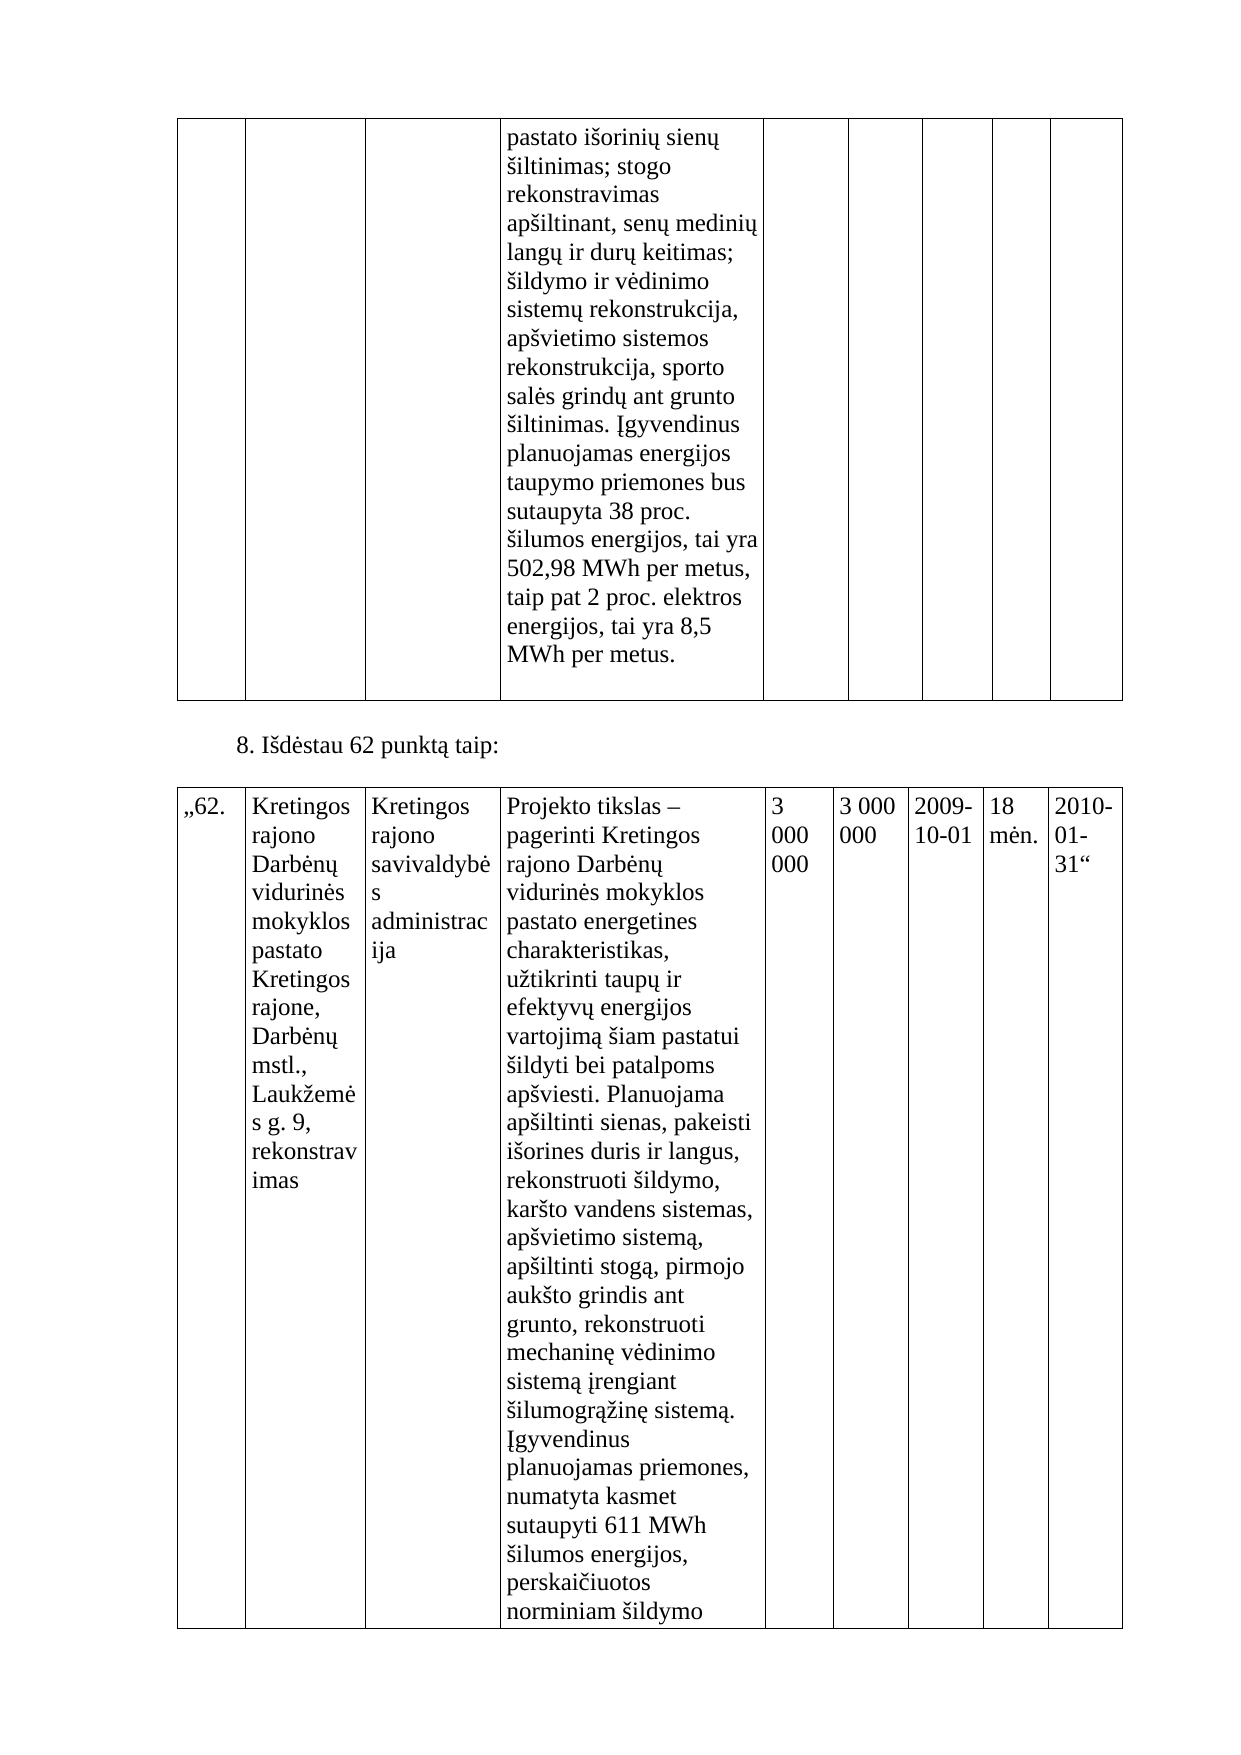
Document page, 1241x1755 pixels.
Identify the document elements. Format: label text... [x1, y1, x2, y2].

table_header Kretingos rajono savivaldybės administracija [366, 788, 500, 1628]
text 8. Išdėstau 62 punktą taip: [177, 730, 1122, 758]
table_header [764, 119, 848, 700]
table_header „62. [178, 788, 245, 1628]
table_header [366, 119, 500, 700]
table_header 2010-01-31“ [1049, 788, 1122, 1628]
table_header 3 000 000 [834, 788, 908, 1628]
table_header Kretingos rajono Darbėnų vidurinės mokyklos pastato Kretingos rajone, Darbėnų mstl., Laukžemės g. 9, rekonstravimas [246, 788, 365, 1628]
table_header [178, 119, 245, 700]
table_header [1051, 119, 1122, 700]
table_header [849, 119, 922, 700]
table_header 18 mėn. [984, 788, 1048, 1628]
table_header Projekto tikslas – pagerinti Kretingos rajono Darbėnų vidurinės mokyklos pastato energetines charakteristikas, užtikrinti taupų ir efektyvų energijos vartojimą šiam pastatui šildyti bei patalpoms apšviesti. Planuojama apšiltinti sienas, pakeisti išorines duris ir langus, rekonstruoti šildymo, karšto vandens sistemas, apšvietimo sistemą, apšiltinti stogą, pirmojo aukšto grindis ant grunto, rekonstruoti mechaninę vėdinimo sistemą įrengiant šilumogrąžinę sistemą. Įgyvendinus planuojamas priemones, numatyta kasmet sutaupyti 611 MWh šilumos energijos, perskaičiuotos norminiam šildymo [501, 788, 765, 1628]
table_header pastato išorinių sienų šiltinimas; stogo rekonstravimas apšiltinant, senų medinių langų ir durų keitimas; šildymo ir vėdinimo sistemų rekonstrukcija, apšvietimo sistemos rekonstrukcija, sporto salės grindų ant grunto šiltinimas. Įgyvendinus planuojamas energijos taupymo priemones bus sutaupyta 38 proc. šilumos energijos, tai yra 502,98 MWh per metus, taip pat 2 proc. elektros energijos, tai yra 8,5 MWh per metus. [501, 119, 763, 700]
table_header [993, 119, 1050, 700]
table_header [246, 119, 365, 700]
table_header 3 000 000 [766, 788, 833, 1628]
table_header [923, 119, 992, 700]
table_header 2009-10-01 [909, 788, 983, 1628]
